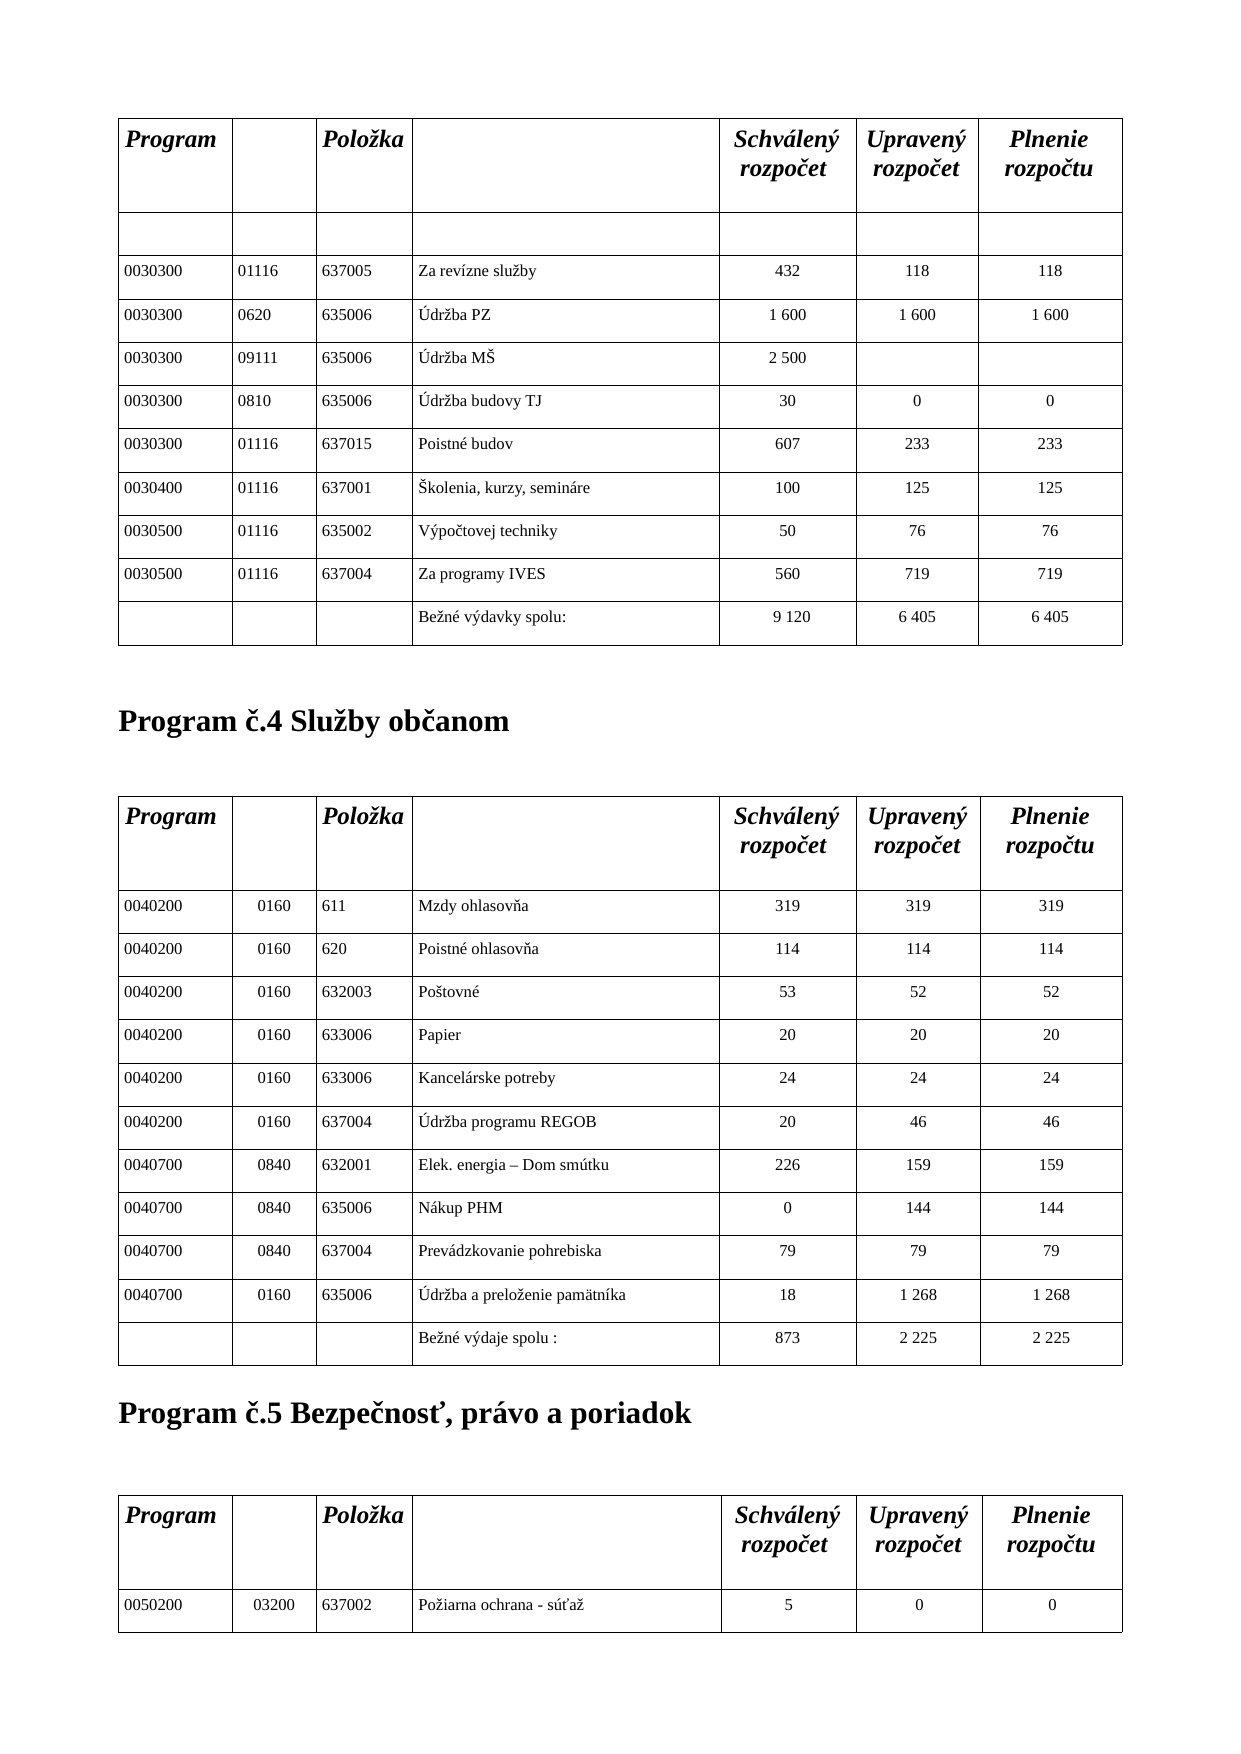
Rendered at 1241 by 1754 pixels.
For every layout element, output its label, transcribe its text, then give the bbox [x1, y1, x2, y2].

table_header [413, 119, 719, 212]
table_cell 319 [720, 891, 856, 933]
table_cell 635002 [317, 516, 412, 558]
table_cell 0040200 [119, 1107, 232, 1149]
table_cell 635006 [317, 300, 412, 342]
table_cell 0030300 [119, 429, 232, 472]
table_cell 0160 [233, 934, 316, 976]
table_cell 30 [720, 386, 856, 428]
table_cell 46 [981, 1107, 1122, 1149]
table_cell 24 [981, 1064, 1122, 1106]
table_cell 873 [720, 1323, 856, 1365]
table_cell 24 [857, 1064, 980, 1106]
table_cell 233 [979, 429, 1122, 472]
table_header Plnenie rozpočtu [983, 1496, 1122, 1589]
table_cell 0040700 [119, 1193, 232, 1235]
table_cell 52 [981, 977, 1122, 1019]
table_cell 20 [857, 1020, 980, 1062]
table_cell Údržba PZ [413, 300, 719, 342]
table_cell 9 120 [720, 602, 856, 644]
table_cell 0030300 [119, 256, 232, 299]
table_cell 0840 [233, 1236, 316, 1279]
table_cell 50 [720, 516, 856, 558]
table_cell [979, 213, 1122, 255]
table_cell 0030500 [119, 559, 232, 601]
table_cell 79 [857, 1236, 980, 1279]
table_cell Údržba MŠ [413, 343, 719, 385]
table_cell Poštovné [413, 977, 719, 1019]
table_cell 637004 [317, 1107, 412, 1149]
table_cell 2 225 [857, 1323, 980, 1365]
table_cell 09111 [233, 343, 316, 385]
table_cell 5 [722, 1590, 856, 1632]
table_cell 0 [857, 1590, 982, 1632]
table_header Položka [317, 1496, 412, 1589]
table_cell Údržba budovy TJ [413, 386, 719, 428]
table_cell [233, 213, 316, 255]
table_cell 114 [981, 934, 1122, 976]
table_cell 0040200 [119, 891, 232, 933]
table_cell 18 [720, 1280, 856, 1322]
table_cell 719 [979, 559, 1122, 601]
table_cell 125 [857, 473, 978, 515]
table_cell 114 [857, 934, 980, 976]
table_cell Nákup PHM [413, 1193, 719, 1235]
table_cell Mzdy ohlasovňa [413, 891, 719, 933]
table_cell [979, 343, 1122, 385]
table_cell Poistné budov [413, 429, 719, 472]
table_cell Elek. energia – Dom smútku [413, 1150, 719, 1192]
table_cell [233, 602, 316, 644]
table_cell 0040200 [119, 1020, 232, 1062]
table_cell [233, 1323, 316, 1365]
table_cell 637002 [317, 1590, 412, 1632]
table_cell 637005 [317, 256, 412, 299]
table_cell 637004 [317, 1236, 412, 1279]
table_cell 0030300 [119, 343, 232, 385]
table_cell 432 [720, 256, 856, 299]
table_header [233, 1496, 316, 1589]
table_cell 1 268 [981, 1280, 1122, 1322]
table_cell 0 [979, 386, 1122, 428]
table_cell 76 [979, 516, 1122, 558]
table_cell 0160 [233, 1020, 316, 1062]
table_cell 52 [857, 977, 980, 1019]
table_header [413, 797, 719, 889]
table_cell Bežné výdavky spolu: [413, 602, 719, 644]
table_cell 0040700 [119, 1236, 232, 1279]
table_cell 0 [857, 386, 978, 428]
table_cell 0 [720, 1193, 856, 1235]
table_header Schválený rozpočet [720, 119, 856, 212]
table_cell 620 [317, 934, 412, 976]
table_cell 0840 [233, 1193, 316, 1235]
table_cell 633006 [317, 1064, 412, 1106]
table_cell [857, 343, 978, 385]
table_cell Prevádzkovanie pohrebiska [413, 1236, 719, 1279]
table_cell [720, 213, 856, 255]
table_header Položka [317, 797, 412, 889]
table_cell 633006 [317, 1020, 412, 1062]
table_cell 611 [317, 891, 412, 933]
table_cell Bežné výdaje spolu : [413, 1323, 719, 1365]
table_cell 0620 [233, 300, 316, 342]
table_header [233, 119, 316, 212]
table_header [413, 1496, 721, 1589]
table_cell 0030500 [119, 516, 232, 558]
table_cell 1 268 [857, 1280, 980, 1322]
table_cell 114 [720, 934, 856, 976]
table_cell 719 [857, 559, 978, 601]
table_cell Poistné ohlasovňa [413, 934, 719, 976]
table_header Program [119, 797, 232, 889]
table_cell 20 [720, 1107, 856, 1149]
table_cell 6 405 [979, 602, 1122, 644]
table_cell 01116 [233, 473, 316, 515]
table_cell [317, 1323, 412, 1365]
table_cell 0810 [233, 386, 316, 428]
table_cell 560 [720, 559, 856, 601]
table_cell Za revízne služby [413, 256, 719, 299]
table_cell 1 600 [720, 300, 856, 342]
table_cell 0160 [233, 1064, 316, 1106]
table_cell 79 [720, 1236, 856, 1279]
table_cell 632003 [317, 977, 412, 1019]
table_header Schválený rozpočet [722, 1496, 856, 1589]
table_header Plnenie rozpočtu [979, 119, 1122, 212]
table_cell 0030400 [119, 473, 232, 515]
table_cell 0160 [233, 1280, 316, 1322]
table_cell 226 [720, 1150, 856, 1192]
table_cell 144 [857, 1193, 980, 1235]
table_cell Kancelárske potreby [413, 1064, 719, 1106]
table_cell 24 [720, 1064, 856, 1106]
table_cell Výpočtovej techniky [413, 516, 719, 558]
table_cell 635006 [317, 1193, 412, 1235]
table_cell Údržba programu REGOB [413, 1107, 719, 1149]
table_cell Údržba a preloženie pamätníka [413, 1280, 719, 1322]
table_header Schválený rozpočet [720, 797, 856, 889]
table_cell 0040700 [119, 1280, 232, 1322]
table_cell 76 [857, 516, 978, 558]
table_cell 159 [981, 1150, 1122, 1192]
table_header Program [119, 1496, 232, 1589]
table_cell 0040200 [119, 977, 232, 1019]
table_cell 637004 [317, 559, 412, 601]
table_cell 01116 [233, 559, 316, 601]
table_cell 0 [983, 1590, 1122, 1632]
table_cell 0040200 [119, 1064, 232, 1106]
table_cell [317, 213, 412, 255]
table_cell 233 [857, 429, 978, 472]
table_cell 635006 [317, 343, 412, 385]
table_cell 632001 [317, 1150, 412, 1192]
table_header Položka [317, 119, 412, 212]
table_cell 03200 [233, 1590, 316, 1632]
table_cell 635006 [317, 386, 412, 428]
table_cell 100 [720, 473, 856, 515]
table_cell 0840 [233, 1150, 316, 1192]
table_cell 159 [857, 1150, 980, 1192]
table_cell [413, 213, 719, 255]
table_cell 01116 [233, 256, 316, 299]
table_header Program [119, 119, 232, 212]
table_header Upravený rozpočet [857, 797, 980, 889]
table_header [233, 797, 316, 889]
table_cell 118 [979, 256, 1122, 299]
table_cell 319 [857, 891, 980, 933]
table_cell [119, 213, 232, 255]
table_cell 0160 [233, 977, 316, 1019]
table_cell 144 [981, 1193, 1122, 1235]
table_cell 1 600 [979, 300, 1122, 342]
table_header Upravený rozpočet [857, 119, 978, 212]
text Program č.4 Služby občanom [118, 702, 1122, 738]
table_cell 0030300 [119, 300, 232, 342]
table_cell Papier [413, 1020, 719, 1062]
table_cell 20 [720, 1020, 856, 1062]
table_cell 01116 [233, 516, 316, 558]
table_cell 0050200 [119, 1590, 232, 1632]
table_cell 2 225 [981, 1323, 1122, 1365]
table_cell 319 [981, 891, 1122, 933]
table_cell 125 [979, 473, 1122, 515]
table_cell 53 [720, 977, 856, 1019]
table_cell 0030300 [119, 386, 232, 428]
table_cell 20 [981, 1020, 1122, 1062]
table_cell 79 [981, 1236, 1122, 1279]
table_cell 607 [720, 429, 856, 472]
table_cell 1 600 [857, 300, 978, 342]
table_cell 2 500 [720, 343, 856, 385]
table_cell 0040700 [119, 1150, 232, 1192]
table_cell 0160 [233, 1107, 316, 1149]
table_cell [119, 1323, 232, 1365]
text Program č.5 Bezpečnosť, právo a poriadok [118, 1394, 1122, 1430]
table_cell 0040200 [119, 934, 232, 976]
table_cell 637001 [317, 473, 412, 515]
table_cell Školenia, kurzy, semináre [413, 473, 719, 515]
table_cell 118 [857, 256, 978, 299]
table_header Upravený rozpočet [857, 1496, 982, 1589]
table_cell 637015 [317, 429, 412, 472]
table_cell Požiarna ochrana - súťaž [413, 1590, 721, 1632]
table_header Plnenie rozpočtu [981, 797, 1122, 889]
table_cell 635006 [317, 1280, 412, 1322]
table_cell 01116 [233, 429, 316, 472]
table_cell Za programy IVES [413, 559, 719, 601]
table_cell 0160 [233, 891, 316, 933]
table_cell 46 [857, 1107, 980, 1149]
table_cell [857, 213, 978, 255]
table_cell [317, 602, 412, 644]
table_cell 6 405 [857, 602, 978, 644]
table_cell [119, 602, 232, 644]
